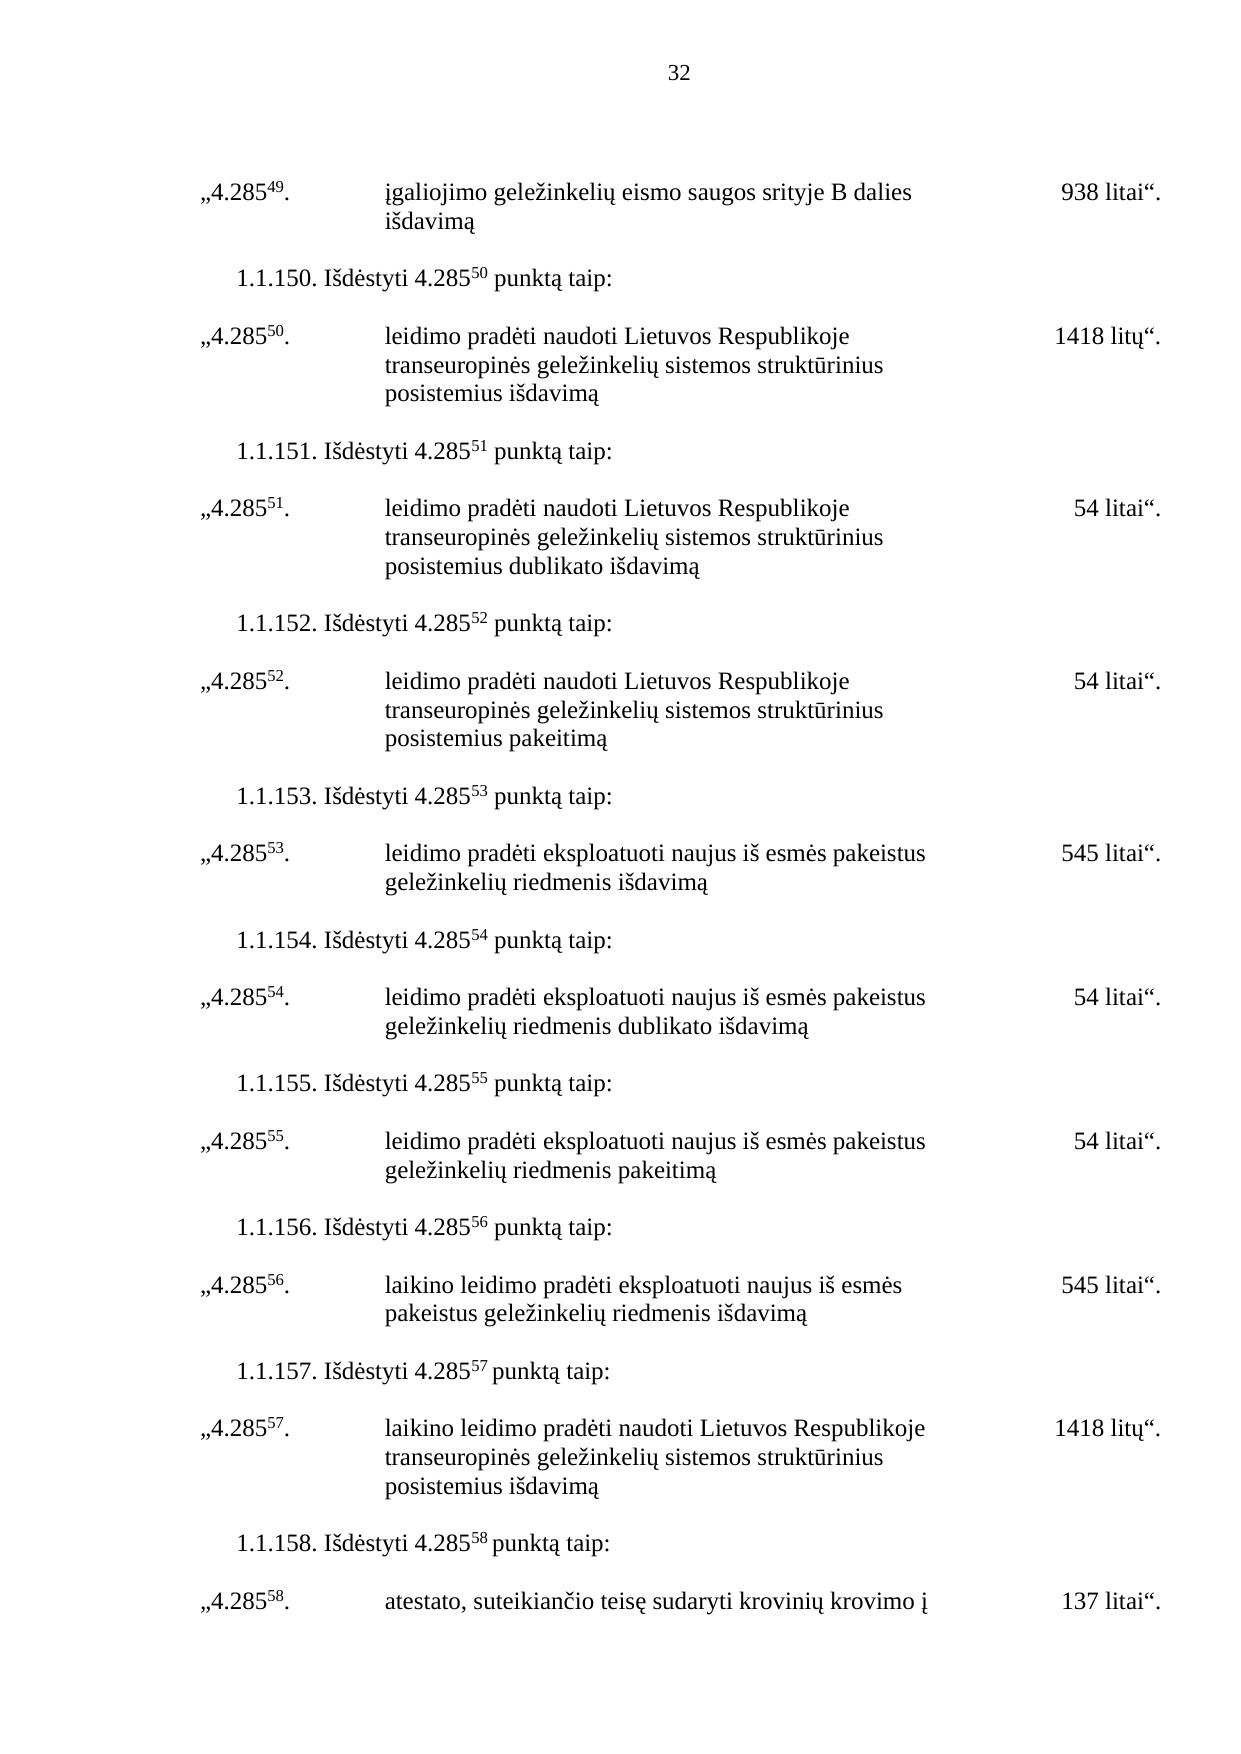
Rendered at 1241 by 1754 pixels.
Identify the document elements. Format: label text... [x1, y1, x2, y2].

table_header 545 litai“. [943, 839, 1172, 896]
table_header leidimo pradėti naudoti Lietuvos Respublikoje transeuropinės geležinkelių sistemos struktūrinius posistemius pakeitimą [373, 666, 943, 752]
table_header „4.28558. [189, 1586, 373, 1615]
table_header 938 litai“. [943, 177, 1172, 235]
table_header 1418 litų“. [943, 1414, 1172, 1500]
table_header leidimo pradėti naudoti Lietuvos Respublikoje transeuropinės geležinkelių sistemos struktūrinius posistemius dublikato išdavimą [373, 494, 943, 580]
text 1.1.158. Išdėstyti 4.28558 punktą taip: [177, 1528, 1181, 1557]
text 1.1.155. Išdėstyti 4.28555 punktą taip: [177, 1068, 1181, 1097]
table_header 137 litai“. [943, 1586, 1172, 1615]
table_header 54 litai“. [943, 1126, 1172, 1183]
table_header laikino leidimo pradėti naudoti Lietuvos Respublikoje transeuropinės geležinkelių sistemos struktūrinius posistemius išdavimą [373, 1414, 943, 1500]
table_header „4.28554. [189, 982, 373, 1040]
text 1.1.153. Išdėstyti 4.28553 punktą taip: [177, 781, 1181, 810]
table_header leidimo pradėti eksploatuoti naujus iš esmės pakeistus geležinkelių riedmenis pakeitimą [373, 1126, 943, 1183]
table_header 1418 litų“. [943, 321, 1172, 407]
table_header „4.28551. [189, 494, 373, 580]
table_header „4.28557. [189, 1414, 373, 1500]
table_header laikino leidimo pradėti eksploatuoti naujus iš esmės pakeistus geležinkelių riedmenis išdavimą [373, 1270, 943, 1327]
table_header „4.28553. [189, 839, 373, 896]
table_header „4.28555. [189, 1126, 373, 1183]
table_header 54 litai“. [943, 982, 1172, 1040]
table_header leidimo pradėti eksploatuoti naujus iš esmės pakeistus geležinkelių riedmenis išdavimą [373, 839, 943, 896]
text 1.1.150. Išdėstyti 4.28550 punktą taip: [177, 263, 1181, 292]
text 1.1.157. Išdėstyti 4.28557 punktą taip: [177, 1356, 1181, 1385]
table_header „4.28556. [189, 1270, 373, 1327]
table_header 545 litai“. [943, 1270, 1172, 1327]
text 1.1.152. Išdėstyti 4.28552 punktą taip: [177, 608, 1181, 637]
table_header 54 litai“. [943, 666, 1172, 752]
text 1.1.154. Išdėstyti 4.28554 punktą taip: [177, 925, 1181, 953]
table_header leidimo pradėti naudoti Lietuvos Respublikoje transeuropinės geležinkelių sistemos struktūrinius posistemius išdavimą [373, 321, 943, 407]
table_header įgaliojimo geležinkelių eismo saugos srityje B dalies išdavimą [373, 177, 943, 235]
table_header 54 litai“. [943, 494, 1172, 580]
text 1.1.151. Išdėstyti 4.28551 punktą taip: [177, 436, 1181, 465]
text 1.1.156. Išdėstyti 4.28556 punktą taip: [177, 1212, 1181, 1241]
table_header „4.28552. [189, 666, 373, 752]
table_header leidimo pradėti eksploatuoti naujus iš esmės pakeistus geležinkelių riedmenis dublikato išdavimą [373, 982, 943, 1040]
table_header „4.28550. [189, 321, 373, 407]
table_header „4.28549. [189, 177, 373, 235]
table_header atestato, suteikiančio teisę sudaryti krovinių krovimo į [373, 1586, 943, 1615]
